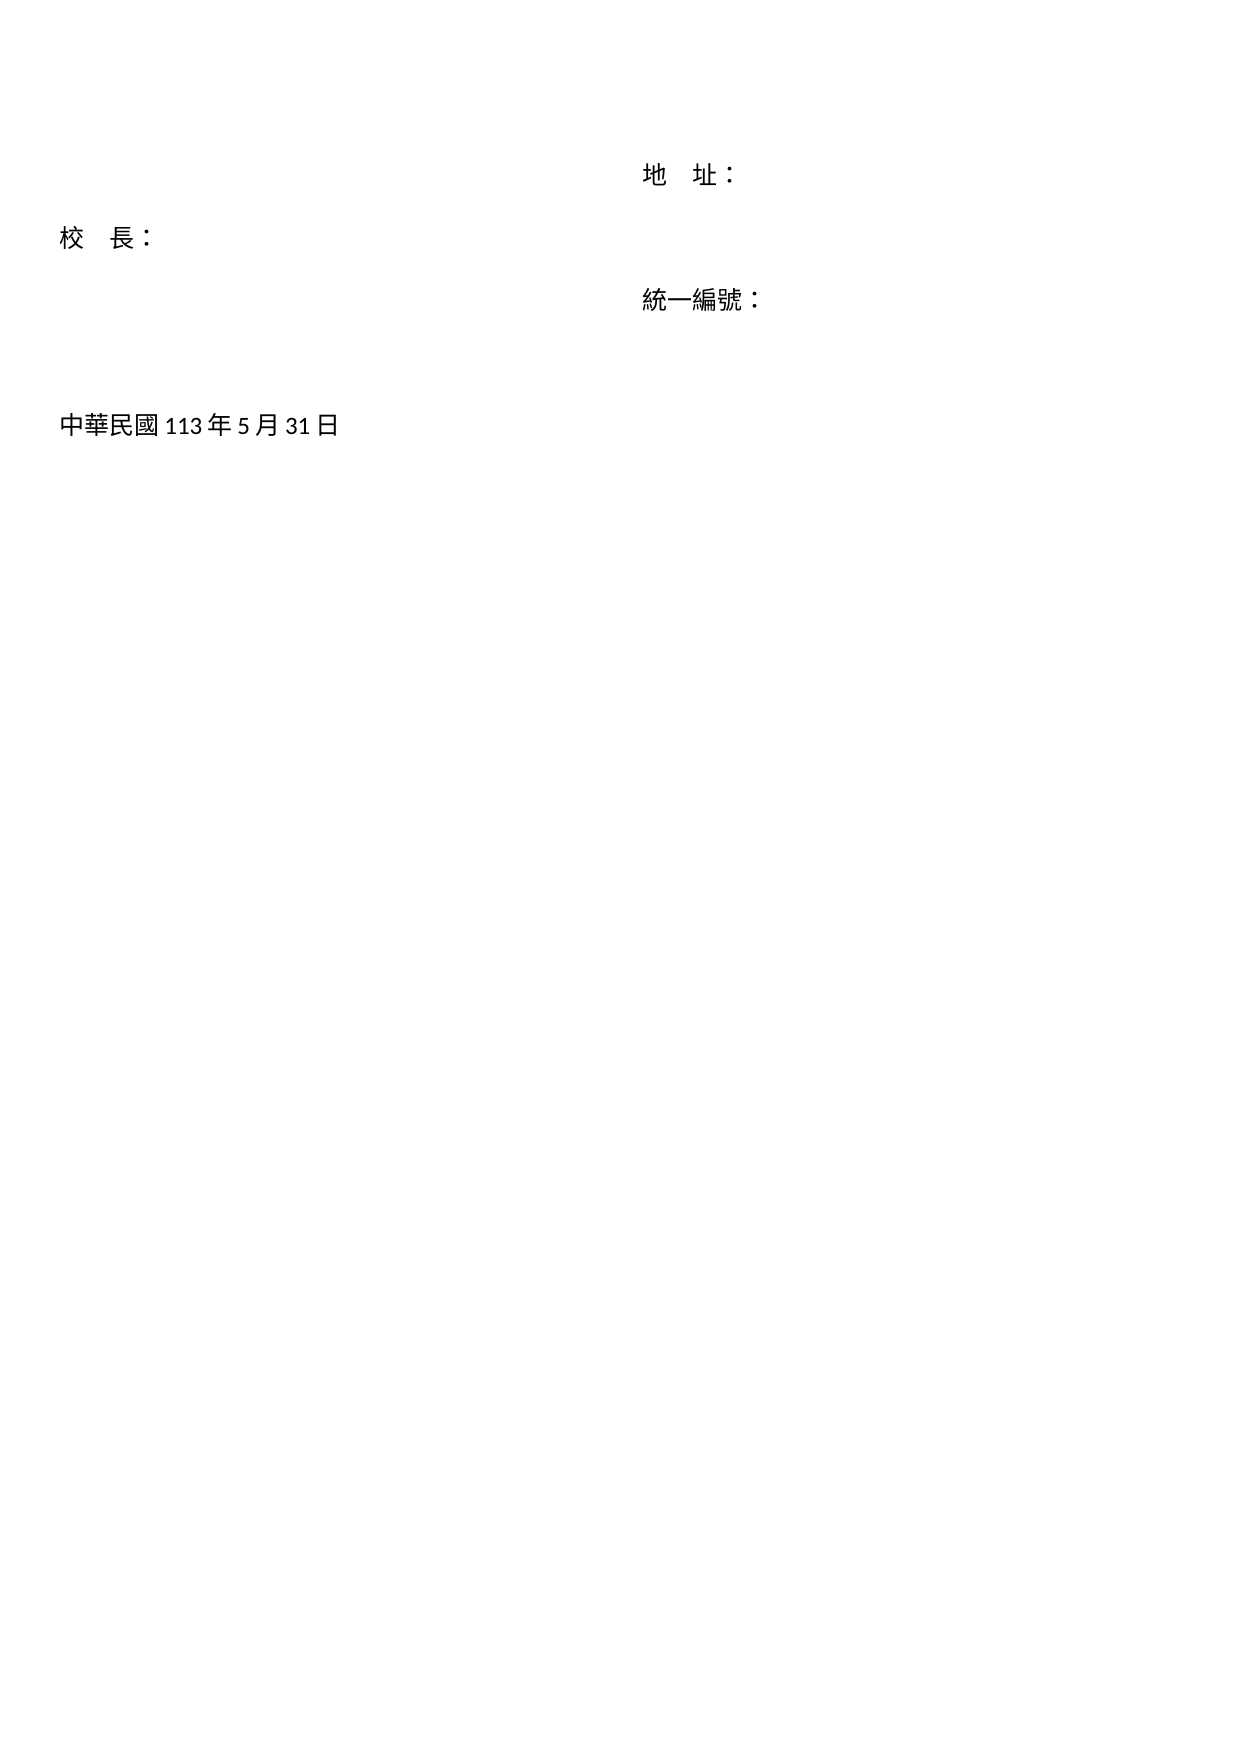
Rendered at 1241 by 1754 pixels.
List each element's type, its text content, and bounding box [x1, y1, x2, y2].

text 地址： [642, 132, 1081, 195]
text 中華民國113年5月31日 [59, 382, 1181, 445]
text 統一編號： [642, 257, 1081, 320]
text 校長： [59, 195, 498, 257]
